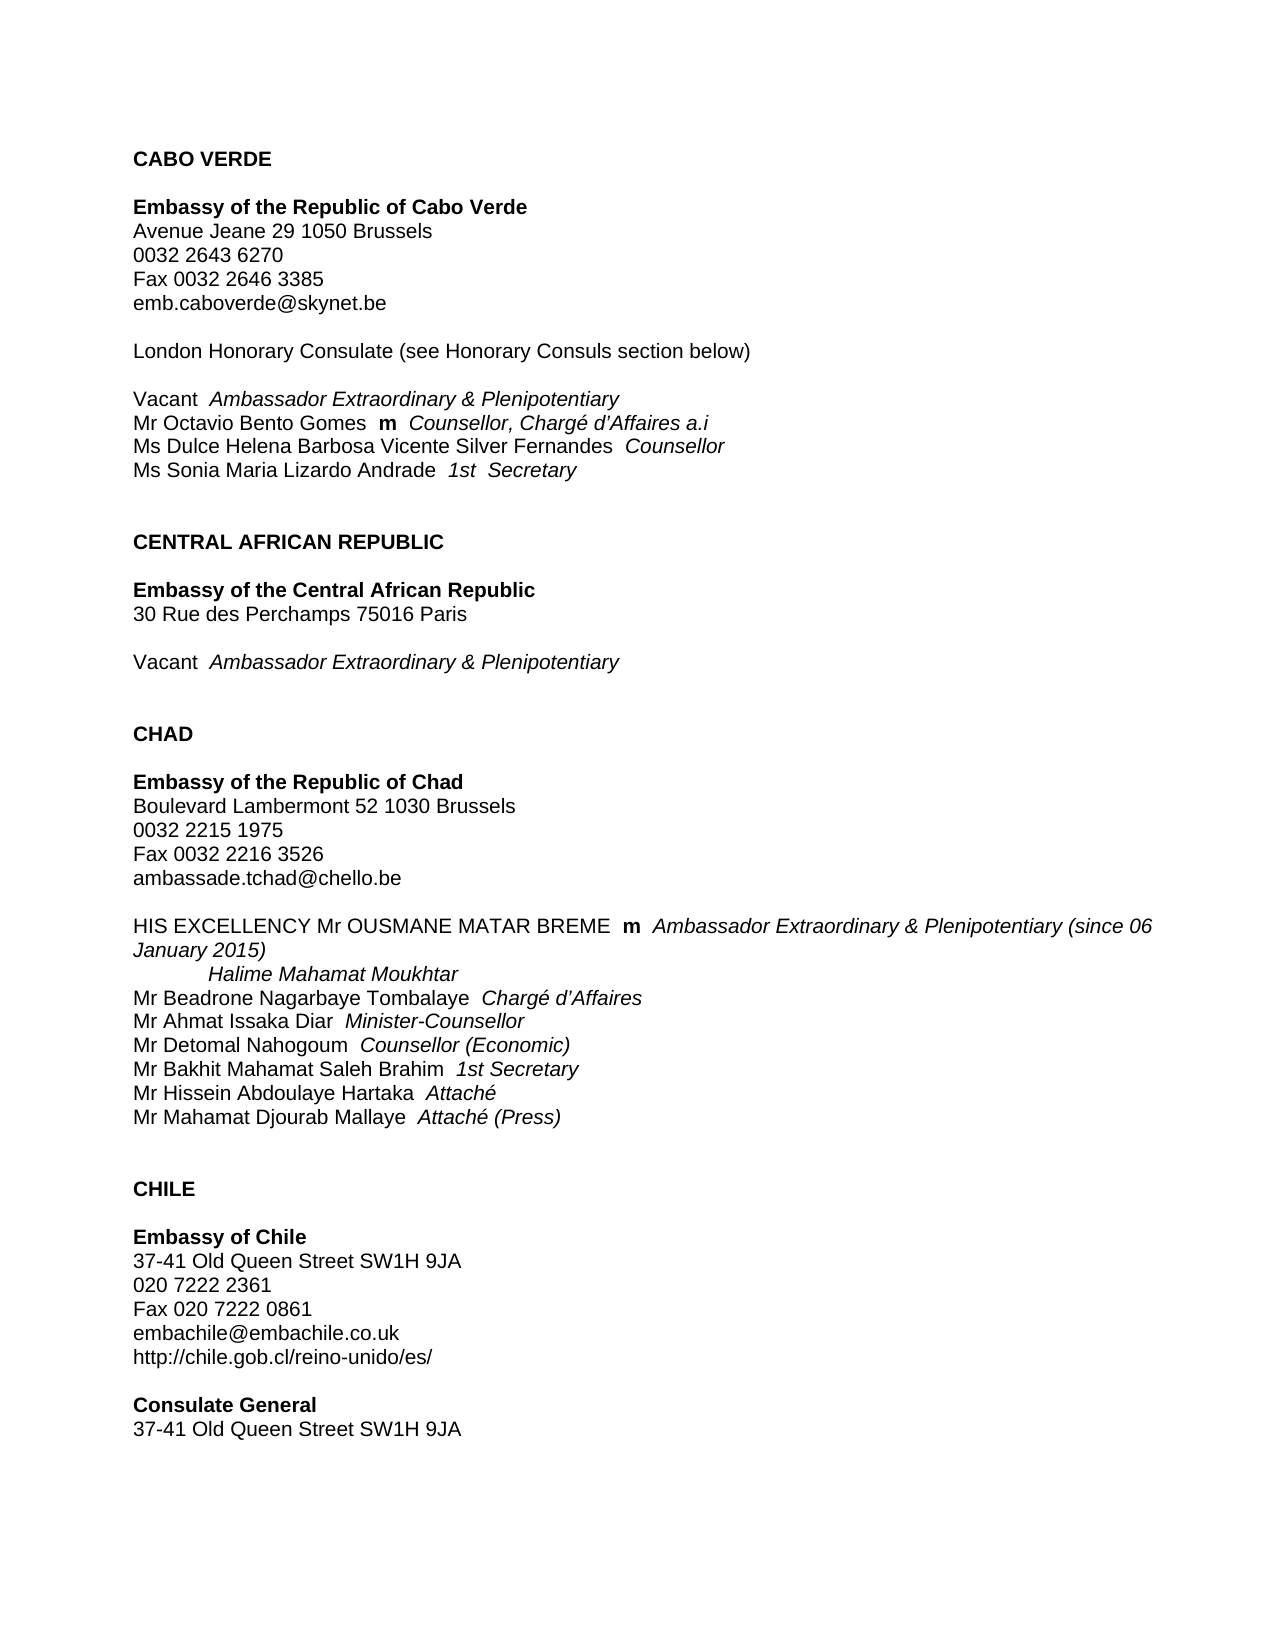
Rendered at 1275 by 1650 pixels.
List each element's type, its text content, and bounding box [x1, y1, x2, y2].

text Embassy of Chile [133, 1225, 1181, 1249]
text London Honorary Consulate (see Honorary Consuls section below) [133, 338, 1181, 362]
subtitle Embassy of the Republic of Cabo Verde [133, 195, 1181, 219]
subtitle Embassy of the Central African Republic [133, 578, 1181, 602]
text embachile@embachile.co.uk [133, 1321, 1181, 1345]
text Avenue Jeane 29 1050 Brussels [133, 219, 1181, 243]
subtitle CABO VERDE [133, 147, 1181, 171]
text HIS EXCELLENCY Mr OUSMANE MATAR BREME m Ambassador Extraordinary & Plenipotentiary (since 06 January 2015) [133, 913, 1181, 961]
text 37-41 Old Queen Street SW1H 9JA [133, 1417, 1181, 1441]
text Fax 0032 2216 3526 [133, 842, 1181, 866]
text Consulate General [133, 1393, 1181, 1417]
text http://chile.gob.cl/reino-unido/es/ [133, 1345, 1181, 1369]
text Mr Bakhit Mahamat Saleh Brahim 1st Secretary [133, 1057, 1181, 1081]
text Mr Mahamat Djourab Mallaye Attaché (Press) [133, 1105, 1181, 1129]
text Fax 020 7222 0861 [133, 1297, 1181, 1321]
text Mr Beadrone Nagarbaye Tombalaye Chargé d’Affaires [133, 985, 1181, 1009]
text emb.caboverde@skynet.be [133, 291, 1181, 314]
text Boulevard Lambermont 52 1030 Brussels [133, 794, 1181, 818]
text ambassade.tchad@chello.be [133, 866, 1181, 889]
text Halime Mahamat Moukhtar [133, 961, 1181, 985]
text 0032 2215 1975 [133, 818, 1181, 842]
subtitle Embassy of the Republic of Chad [133, 770, 1181, 794]
text 30 Rue des Perchamps 75016 Paris [133, 602, 1181, 626]
text Mr Ahmat Issaka Diar Minister-Counsellor [133, 1009, 1181, 1033]
text CHAD [133, 722, 1181, 746]
text Ms Dulce Helena Barbosa Vicente Silver Fernandes Counsellor [133, 434, 1181, 458]
text Mr Detomal Nahogoum Counsellor (Economic) [133, 1033, 1181, 1057]
text CENTRAL AFRICAN REPUBLIC [133, 530, 1181, 554]
text Ms Sonia Maria Lizardo Andrade 1st Secretary [133, 458, 1181, 482]
text Vacant Ambassador Extraordinary & Plenipotentiary [133, 386, 1181, 410]
text CHILE [133, 1177, 1181, 1201]
text Fax 0032 2646 3385 [133, 267, 1181, 291]
text Mr Hissein Abdoulaye Hartaka Attaché [133, 1081, 1181, 1105]
text 37-41 Old Queen Street SW1H 9JA [133, 1249, 1181, 1273]
text 020 7222 2361 [133, 1273, 1181, 1297]
text 0032 2643 6270 [133, 243, 1181, 267]
text Vacant Ambassador Extraordinary & Plenipotentiary [133, 650, 1181, 674]
text Mr Octavio Bento Gomes m Counsellor, Chargé d’Affaires a.i [133, 410, 1181, 434]
